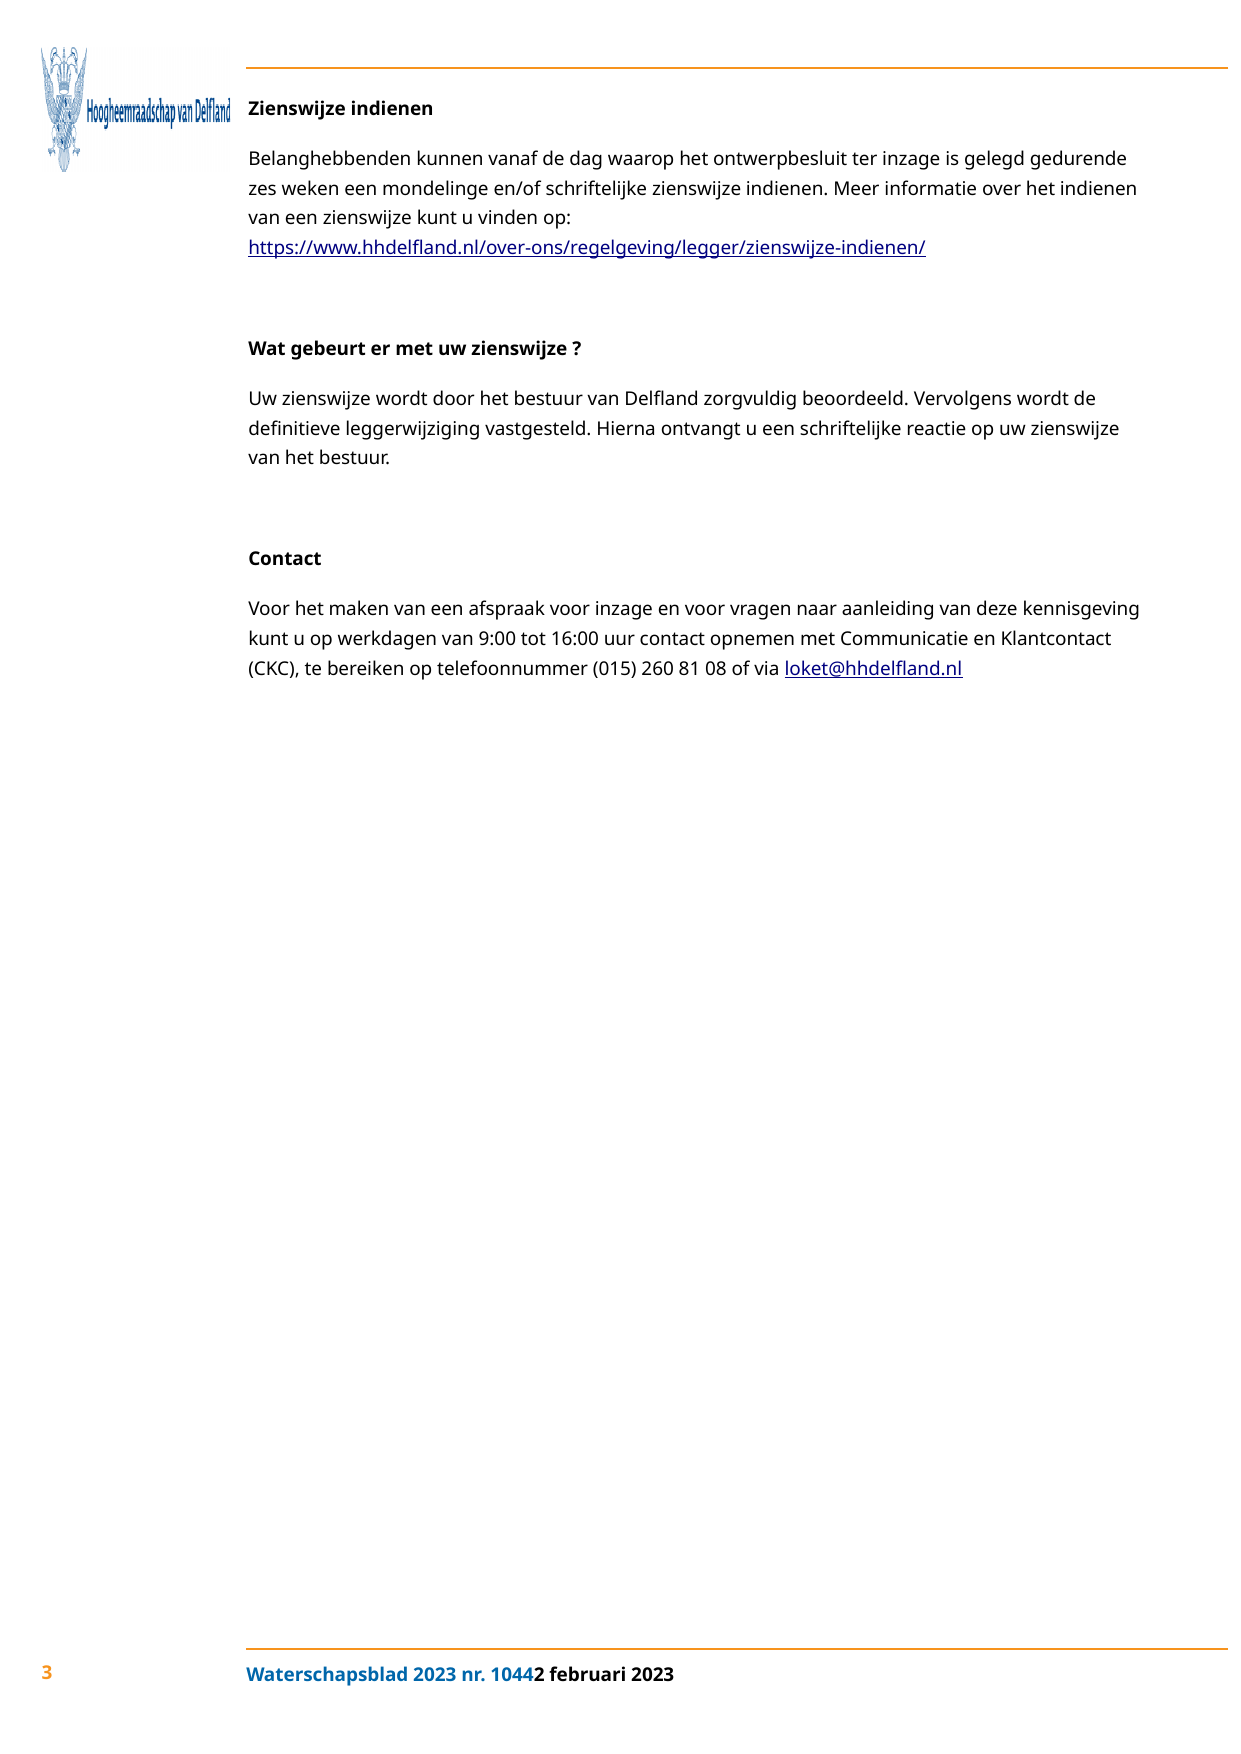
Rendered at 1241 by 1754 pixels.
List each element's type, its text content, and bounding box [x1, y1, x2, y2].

text Uw zienswijze wordt door het bestuur van Delfland zorgvuldig beoordeeld. Vervolgens wordt de definitieve leggerwijziging vastgesteld. Hierna ontvangt u een schriftelijke reactie op uw zienswijze van het bestuur. [248, 385, 1152, 470]
text Belanghebbenden kunnen vanaf de dag waarop het ontwerpbesluit ter inzage is gelegd gedurende zes weken een mondelinge en/of schriftelijke zienswijze indienen. Meer informatie over het indienen van een zienswijze kunt u vinden op: https://www.hhdelfland.nl/over-ons/regelgeving/legger/zienswijze-indienen/ [248, 145, 1152, 260]
text Zienswijze indienen [248, 95, 1152, 121]
text Voor het maken van een afspraak voor inzage en voor vragen naar aanleiding van deze kennisgeving kunt u op werkdagen van 9:00 tot 16:00 uur contact opnemen met Communicatie en Klantcontact (CKC), te bereiken op telefoonnummer (015) 260 81 08 of via loket@hhdelfland.nl [248, 596, 1152, 681]
picture [41, 47, 231, 172]
text Wat gebeurt er met uw zienswijze ? [248, 335, 1152, 361]
text Contact [248, 545, 1152, 571]
